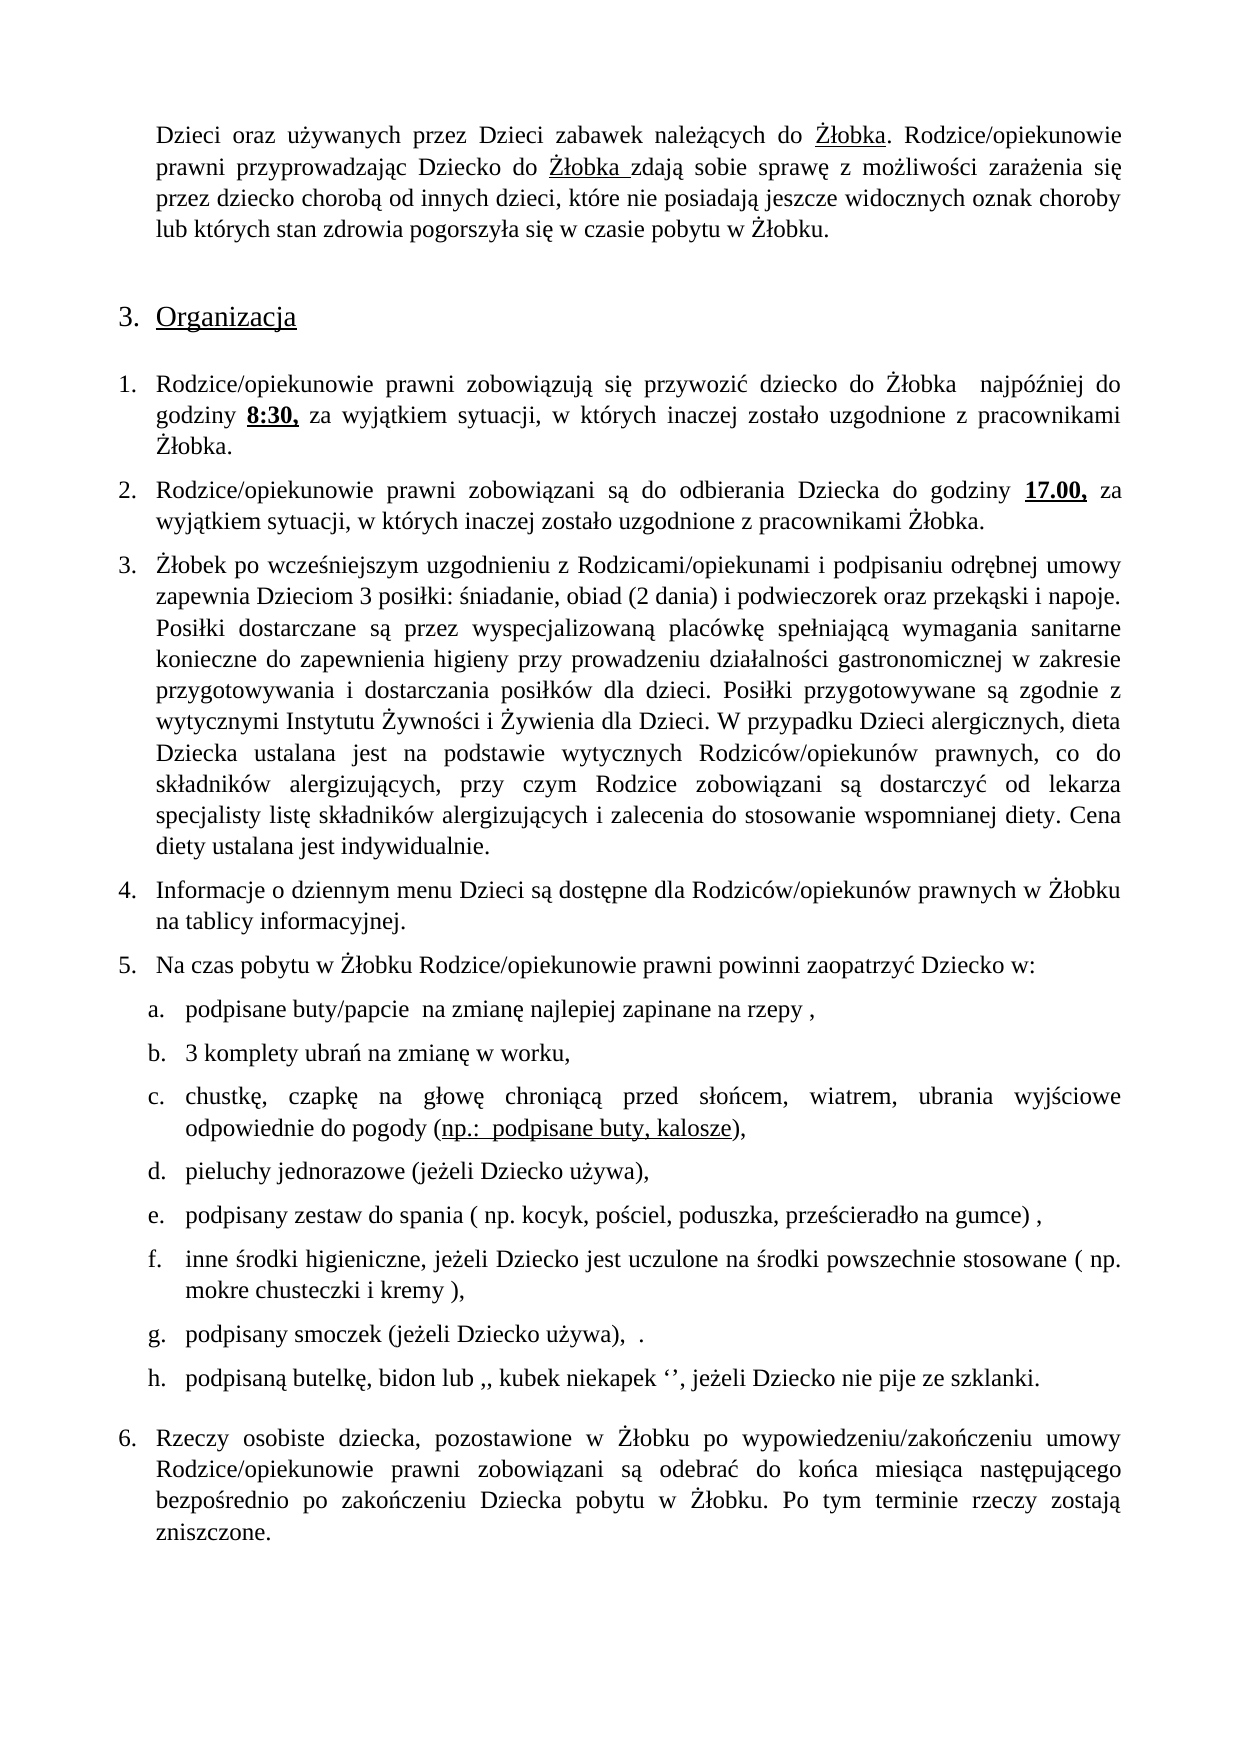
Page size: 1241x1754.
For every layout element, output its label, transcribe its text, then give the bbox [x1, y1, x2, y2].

list podpisany smoczek (jeżeli Dziecko używa), . [148, 1316, 1122, 1348]
list Rzeczy osobiste dziecka, pozostawione w Żłobku po wypowiedzeniu/zakończeniu umowy Rodzice/opiekunowie prawni zobowiązani są odebrać do końca miesiąca następującego bezpośrednio po zakończeniu Dziecka pobytu w Żłobku. Po tym terminie rzeczy zostają zniszczone. [118, 1421, 1122, 1546]
list Dzieci oraz używanych przez Dzieci zabawek należących do Żłobka. Rodzice/opiekunowie prawni przyprowadzając Dziecko do Żłobka zdają sobie sprawę z możliwości zarażenia się przez dziecko chorobą od innych dzieci, które nie posiadają jeszcze widocznych oznak choroby lub których stan zdrowia pogorszyła się w czasie pobytu w Żłobku. [118, 118, 1122, 243]
list podpisaną butelkę, bidon lub ,, kubek niekapek ‘’, jeżeli Dziecko nie pije ze szklanki. [148, 1360, 1122, 1391]
list chustkę, czapkę na głowę chroniącą przed słońcem, wiatrem, ubrania wyjściowe odpowiednie do pogody (np.: podpisane buty, kalosze), [148, 1079, 1122, 1141]
list Rodzice/opiekunowie prawni zobowiązują się przywozić dziecko do Żłobka najpóźniej do godziny 8:30, za wyjątkiem sytuacji, w których inaczej zostało uzgodnione z pracownikami Żłobka. [118, 366, 1122, 460]
list Informacje o dziennym menu Dzieci są dostępne dla Rodziców/opiekunów prawnych w Żłobku na tablicy informacyjnej. [118, 873, 1122, 935]
list podpisany zestaw do spania ( np. kocyk, pościel, poduszka, prześcieradło na gumce) , [148, 1198, 1122, 1229]
list inne środki higieniczne, jeżeli Dziecko jest uczulone na środki powszechnie stosowane ( np. mokre chusteczki i kremy ), [148, 1241, 1122, 1304]
list podpisane buty/papcie na zmianę najlepiej zapinane na rzepy , [148, 991, 1122, 1023]
list Na czas pobytu w Żłobku Rodzice/opiekunowie prawni powinni zaopatrzyć Dziecko w: [118, 948, 1122, 979]
list 3 komplety ubrań na zmianę w worku, [148, 1035, 1122, 1066]
list Żłobek po wcześniejszym uzgodnieniu z Rodzicami/opiekunami i podpisaniu odrębnej umowy zapewnia Dzieciom 3 posiłki: śniadanie, obiad (2 dania) i podwieczorek oraz przekąski i napoje. Posiłki dostarczane są przez wyspecjalizowaną placówkę spełniającą wymagania sanitarne konieczne do zapewnienia higieny przy prowadzeniu działalności gastronomicznej w zakresie przygotowywania i dostarczania posiłków dla dzieci. Posiłki przygotowywane są zgodnie z wytycznymi Instytutu Żywności i Żywienia dla Dzieci. W przypadku Dzieci alergicznych, dieta Dziecka ustalana jest na podstawie wytycznych Rodziców/opiekunów prawnych, co do składników alergizujących, przy czym Rodzice zobowiązani są dostarczyć od lekarza specjalisty listę składników alergizujących i zalecenia do stosowanie wspomnianej diety. Cena diety ustalana jest indywidualnie. [118, 548, 1122, 860]
list Rodzice/opiekunowie prawni zobowiązani są do odbierania Dziecka do godziny 17.00, za wyjątkiem sytuacji, w których inaczej zostało uzgodnione z pracownikami Żłobka. [118, 473, 1122, 535]
list Organizacja [118, 299, 1122, 333]
list pieluchy jednorazowe (jeżeli Dziecko używa), [148, 1154, 1122, 1185]
